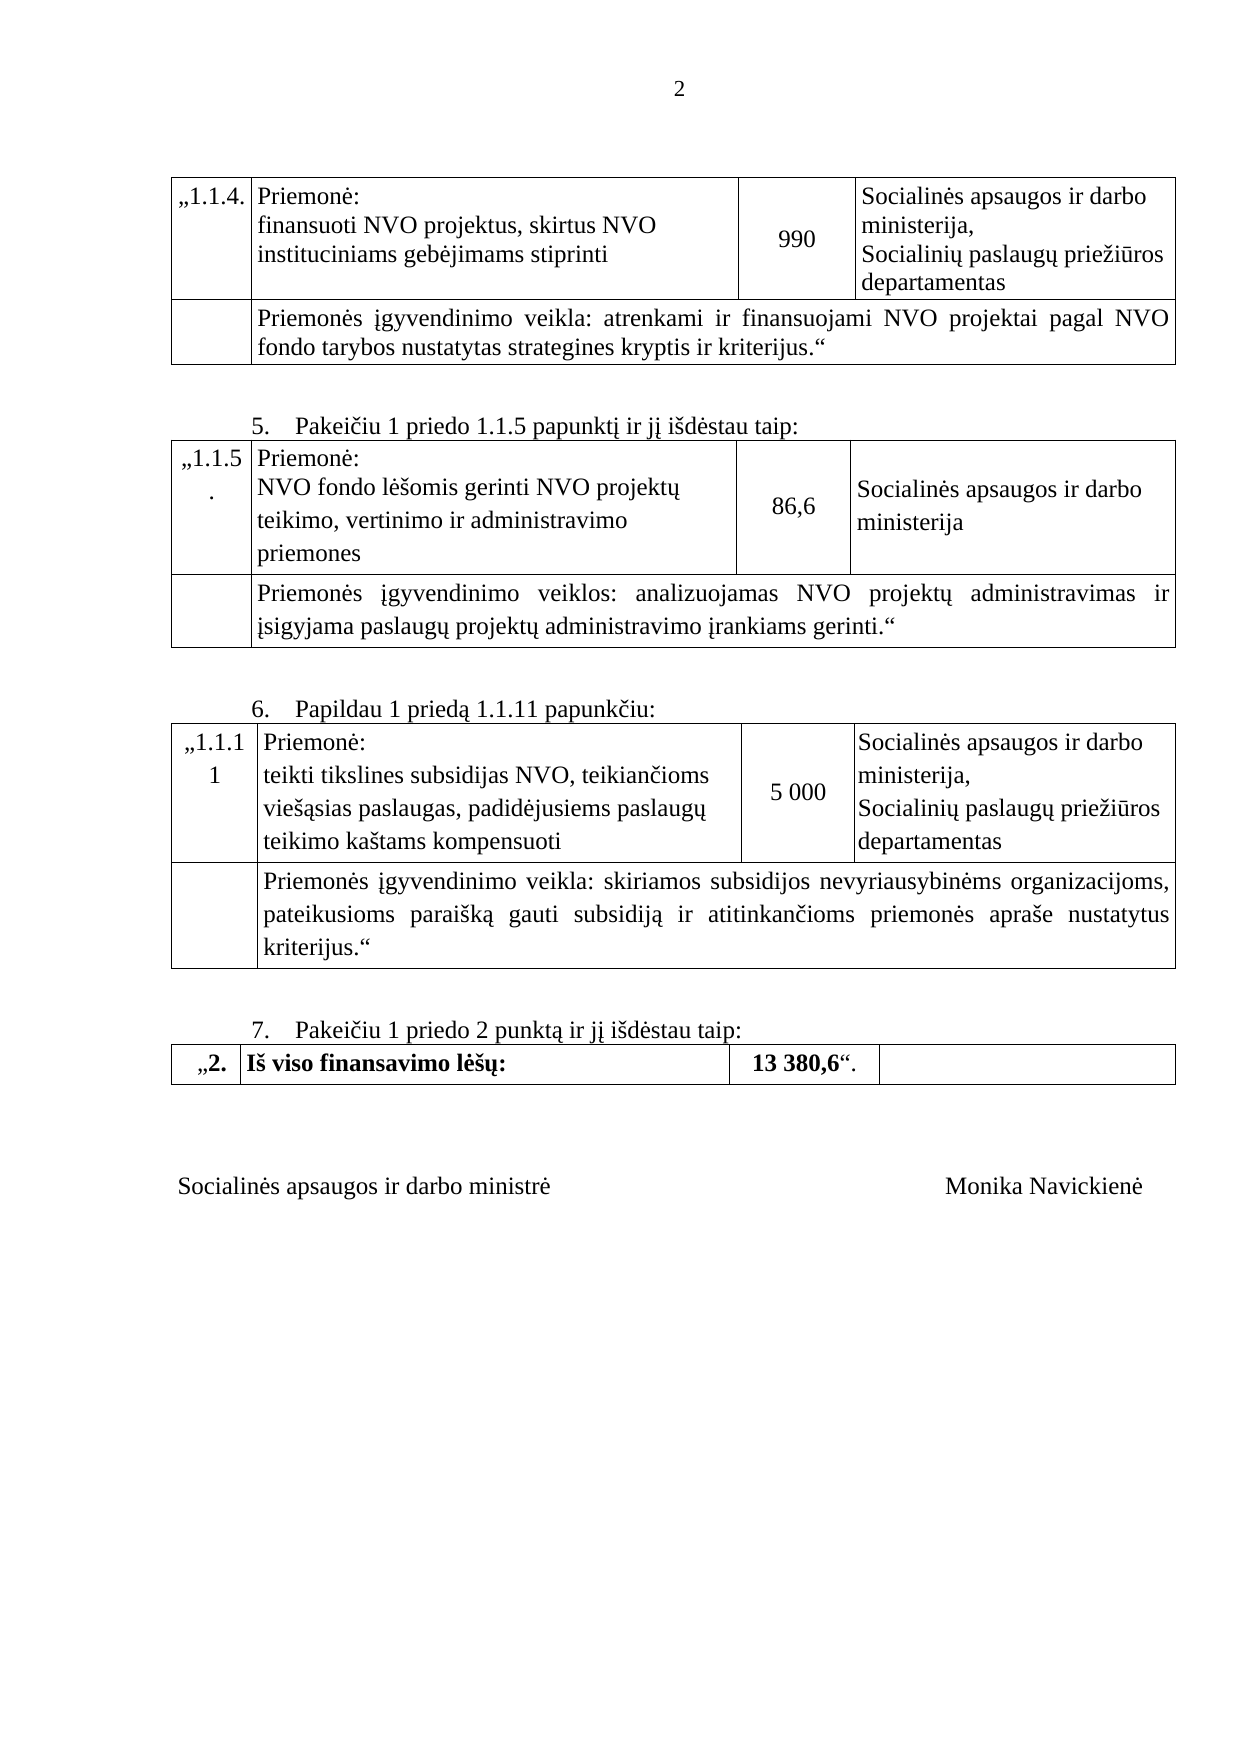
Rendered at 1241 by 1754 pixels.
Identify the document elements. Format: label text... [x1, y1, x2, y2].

table_header „1.1.5. [172, 441, 251, 574]
table_cell [172, 863, 257, 968]
table_cell [172, 575, 251, 647]
table_cell [172, 300, 251, 363]
table_header 13 380,6“. [730, 1045, 879, 1084]
table_header Priemonė: teikti tikslines subsidijas NVO, teikiančioms viešąsias paslaugas, padidėjusiems paslaugų teikimo kaštams kompensuoti [258, 724, 741, 862]
text 6. Papildau 1 priedą 1.1.11 papunkčiu: [251, 686, 1181, 723]
table_header „1.1.11 [172, 724, 257, 862]
table_header Iš viso finansavimo lėšų: [241, 1045, 729, 1084]
table_header 86,6 [737, 441, 850, 574]
table_header [880, 1045, 1175, 1084]
table_header „1.1.4. [172, 178, 251, 299]
table_header Priemonė: NVO fondo lėšomis gerinti NVO projektų teikimo, vertinimo ir administravimo priemones [252, 441, 736, 574]
table_header Priemonė: finansuoti NVO projektus, skirtus NVO instituciniams gebėjimams stiprinti [252, 178, 738, 299]
table_header Socialinės apsaugos ir darbo ministerija [851, 441, 1175, 574]
table_cell Priemonės įgyvendinimo veikla: atrenkami ir finansuojami NVO projektai pagal NVO fondo tarybos nustatytas strategines kryptis ir kriterijus.“ [252, 300, 1175, 363]
text Socialinės apsaugos ir darbo ministrė Monika Navickienė [177, 1171, 1181, 1200]
table_header 990 [739, 178, 855, 299]
table_cell Priemonės įgyvendinimo veiklos: analizuojamas NVO projektų administravimas ir įsigyjama paslaugų projektų administravimo įrankiams gerinti.“ [252, 575, 1175, 647]
table_header 5 000 [742, 724, 854, 862]
text 5. Pakeičiu 1 priedo 1.1.5 papunktį ir jį išdėstau taip: [251, 402, 1181, 439]
table_header Socialinės apsaugos ir darbo ministerija, Socialinių paslaugų priežiūros departamentas [855, 724, 1175, 862]
table_header Socialinės apsaugos ir darbo ministerija, Socialinių paslaugų priežiūros departamentas [856, 178, 1175, 299]
text 7. Pakeičiu 1 priedo 2 punktą ir jį išdėstau taip: [251, 1007, 1181, 1044]
table_cell Priemonės įgyvendinimo veikla: skiriamos subsidijos nevyriausybinėms organizacijoms, pateikusioms paraišką gauti subsidiją ir atitinkančioms priemonės apraše nustatytus kriterijus.“ [258, 863, 1175, 968]
table_header „2. [172, 1045, 240, 1084]
